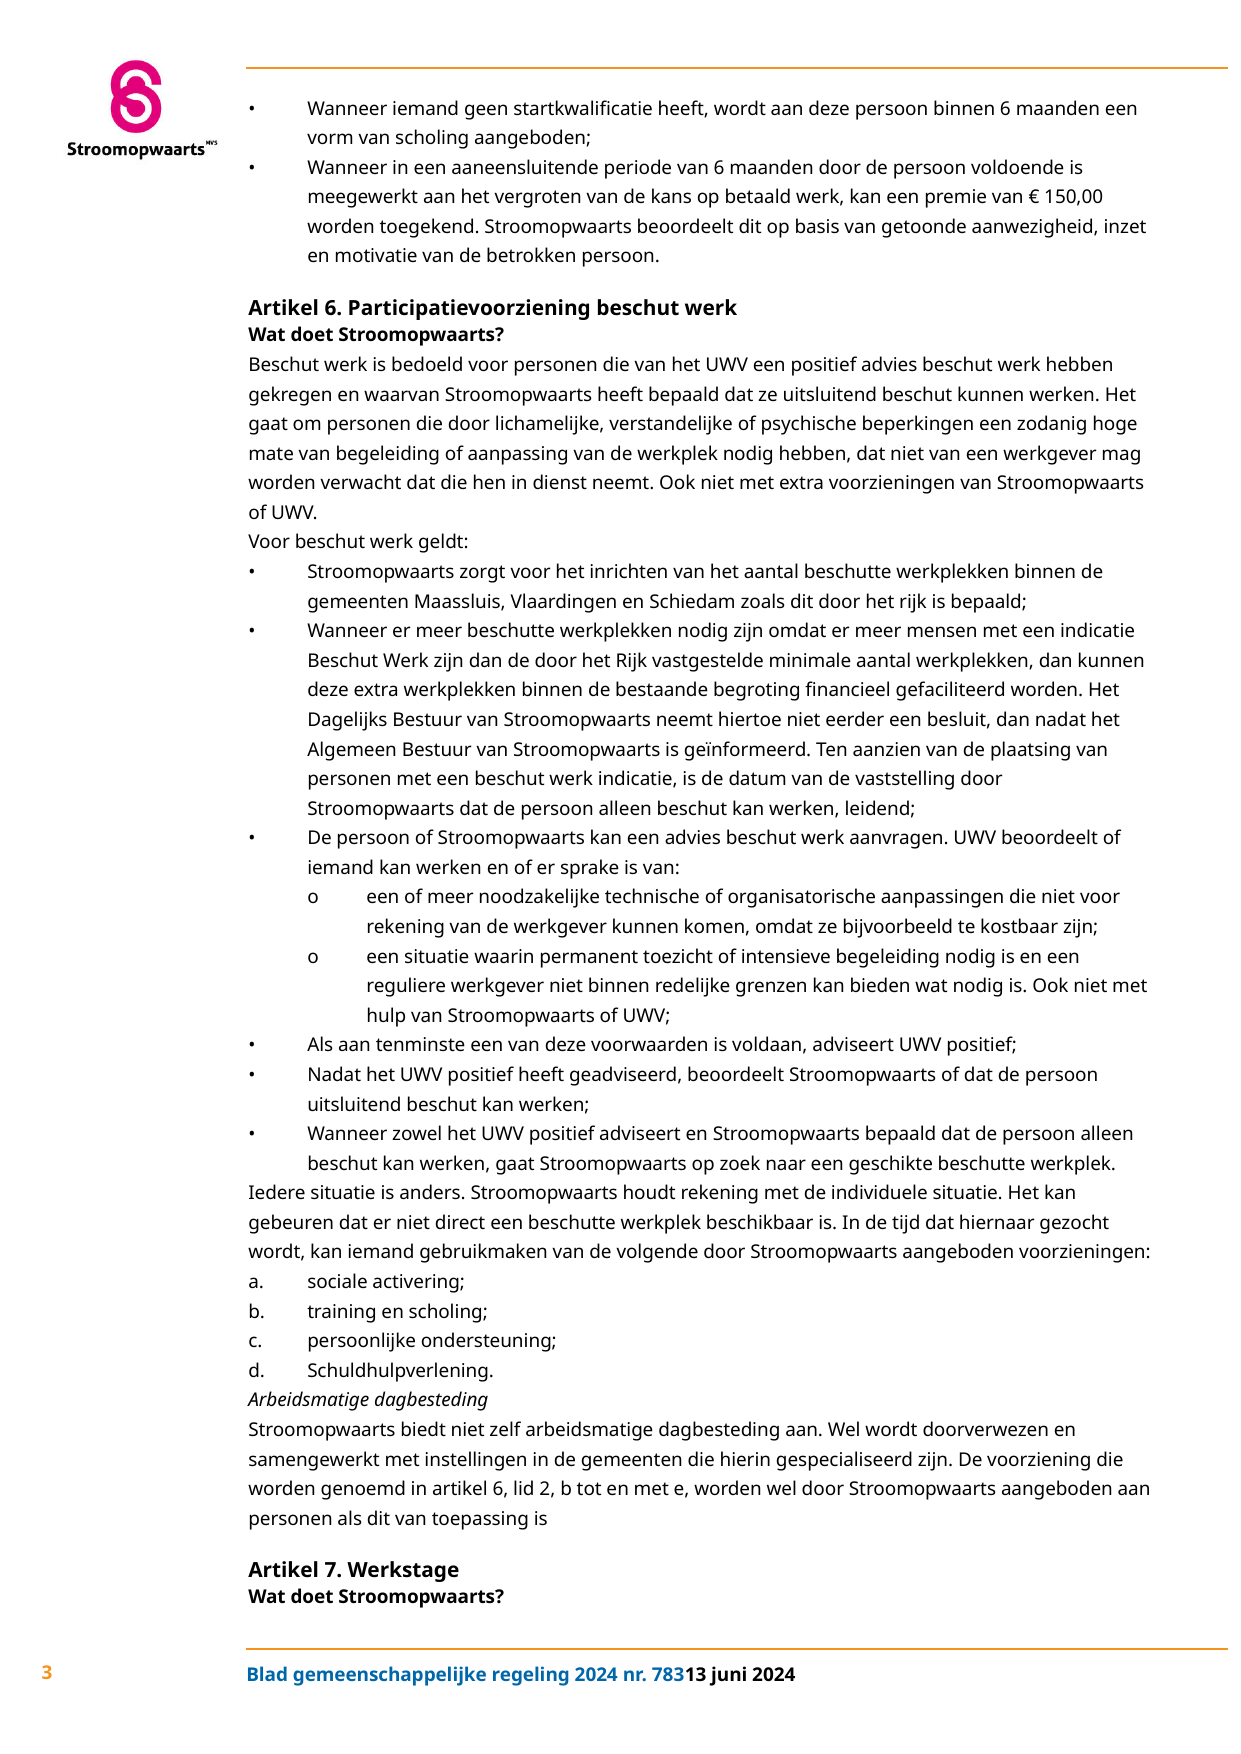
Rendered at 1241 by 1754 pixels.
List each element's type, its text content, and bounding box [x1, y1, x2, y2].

list Als aan tenminste een van deze voorwaarden is voldaan, adviseert UWV positief; [248, 1032, 1152, 1057]
list Nadat het UWV positief heeft geadviseerd, beoordeelt Stroomopwaarts of dat de persoon uitsluitend beschut kan werken; [248, 1061, 1152, 1116]
text Voor beschut werk geldt: [248, 529, 1152, 554]
list Wanneer zowel het UWV positief adviseert en Stroomopwaarts bepaald dat de persoon alleen beschut kan werken, gaat Stroomopwaarts op zoek naar een geschikte beschutte werkplek. [248, 1120, 1152, 1176]
list training en scholing; [248, 1298, 1152, 1323]
list Schuldhulpverlening. [248, 1357, 1152, 1383]
text Beschut werk is bedoeld voor personen die van het UWV een positief advies beschut werk hebben gekregen en waarvan Stroomopwaarts heeft bepaald dat ze uitsluitend beschut kunnen werken. Het gaat om personen die door lichamelijke, verstandelijke of psychische beperkingen een zodanig hoge mate van begeleiding of aanpassing van de werkplek nodig hebben, dat niet van een werkgever mag worden verwacht dat die hen in dienst neemt. Ook niet met extra voorzieningen van Stroomopwaarts of UWV. [248, 351, 1152, 525]
text Artikel 6. Participatievoorziening beschut werk [248, 293, 1152, 322]
picture [41, 47, 231, 172]
list een of meer noodzakelijke technische of organisatorische aanpassingen die niet voor rekening van de werkgever kunnen komen, omdat ze bijvoorbeeld te kostbaar zijn; [307, 884, 1152, 939]
list Stroomopwaarts zorgt voor het inrichten van het aantal beschutte werkplekken binnen de gemeenten Maassluis, Vlaardingen en Schiedam zoals dit door het rijk is bepaald; [248, 558, 1152, 613]
list een situatie waarin permanent toezicht of intensieve begeleiding nodig is en een reguliere werkgever niet binnen redelijke grenzen kan bieden wat nodig is. Ook niet met hulp van Stroomopwaarts of UWV; [307, 943, 1152, 1028]
text Wat doet Stroomopwaarts? [248, 322, 1152, 347]
list Wanneer er meer beschutte werkplekken nodig zijn omdat er meer mensen met een indicatie Beschut Werk zijn dan de door het Rijk vastgestelde minimale aantal werkplekken, dan kunnen deze extra werkplekken binnen de bestaande begroting financieel gefaciliteerd worden. Het Dagelijks Bestuur van Stroomopwaarts neemt hiertoe niet eerder een besluit, dan nadat het Algemeen Bestuur van Stroomopwaarts is geïnformeerd. Ten aanzien van de plaatsing van personen met een beschut werk indicatie, is de datum van de vaststelling door Stroomopwaarts dat de persoon alleen beschut kan werken, leidend; [248, 617, 1152, 821]
text Stroomopwaarts biedt niet zelf arbeidsmatige dagbesteding aan. Wel wordt doorverwezen en samengewerkt met instellingen in de gemeenten die hierin gespecialiseerd zijn. De voorziening die worden genoemd in artikel 6, lid 2, b tot en met e, worden wel door Stroomopwaarts aangeboden aan personen als dit van toepassing is [248, 1416, 1152, 1531]
list Wanneer iemand geen startkwalificatie heeft, wordt aan deze persoon binnen 6 maanden een vorm van scholing aangeboden; [248, 95, 1152, 150]
text Wat doet Stroomopwaarts? [248, 1584, 1152, 1609]
list sociale activering; [248, 1268, 1152, 1294]
text Arbeidsmatige dagbesteding [248, 1387, 1152, 1412]
list Wanneer in een aaneensluitende periode van 6 maanden door de persoon voldoende is meegewerkt aan het vergroten van de kans op betaald werk, kan een premie van € 150,00 worden toegekend. Stroomopwaarts beoordeelt dit op basis van getoonde aanwezigheid, inzet en motivatie van de betrokken persoon. [248, 154, 1152, 268]
list persoonlijke ondersteuning; [248, 1327, 1152, 1353]
text Iedere situatie is anders. Stroomopwaarts houdt rekening met de individuele situatie. Het kan gebeuren dat er niet direct een beschutte werkplek beschikbaar is. In de tijd dat hiernaar gezocht wordt, kan iemand gebruikmaken van de volgende door Stroomopwaarts aangeboden voorzieningen: [248, 1179, 1152, 1264]
text Artikel 7. Werkstage [248, 1555, 1152, 1584]
list De persoon of Stroomopwaarts kan een advies beschut werk aanvragen. UWV beoordeelt of iemand kan werken en of er sprake is van: [248, 824, 1152, 880]
